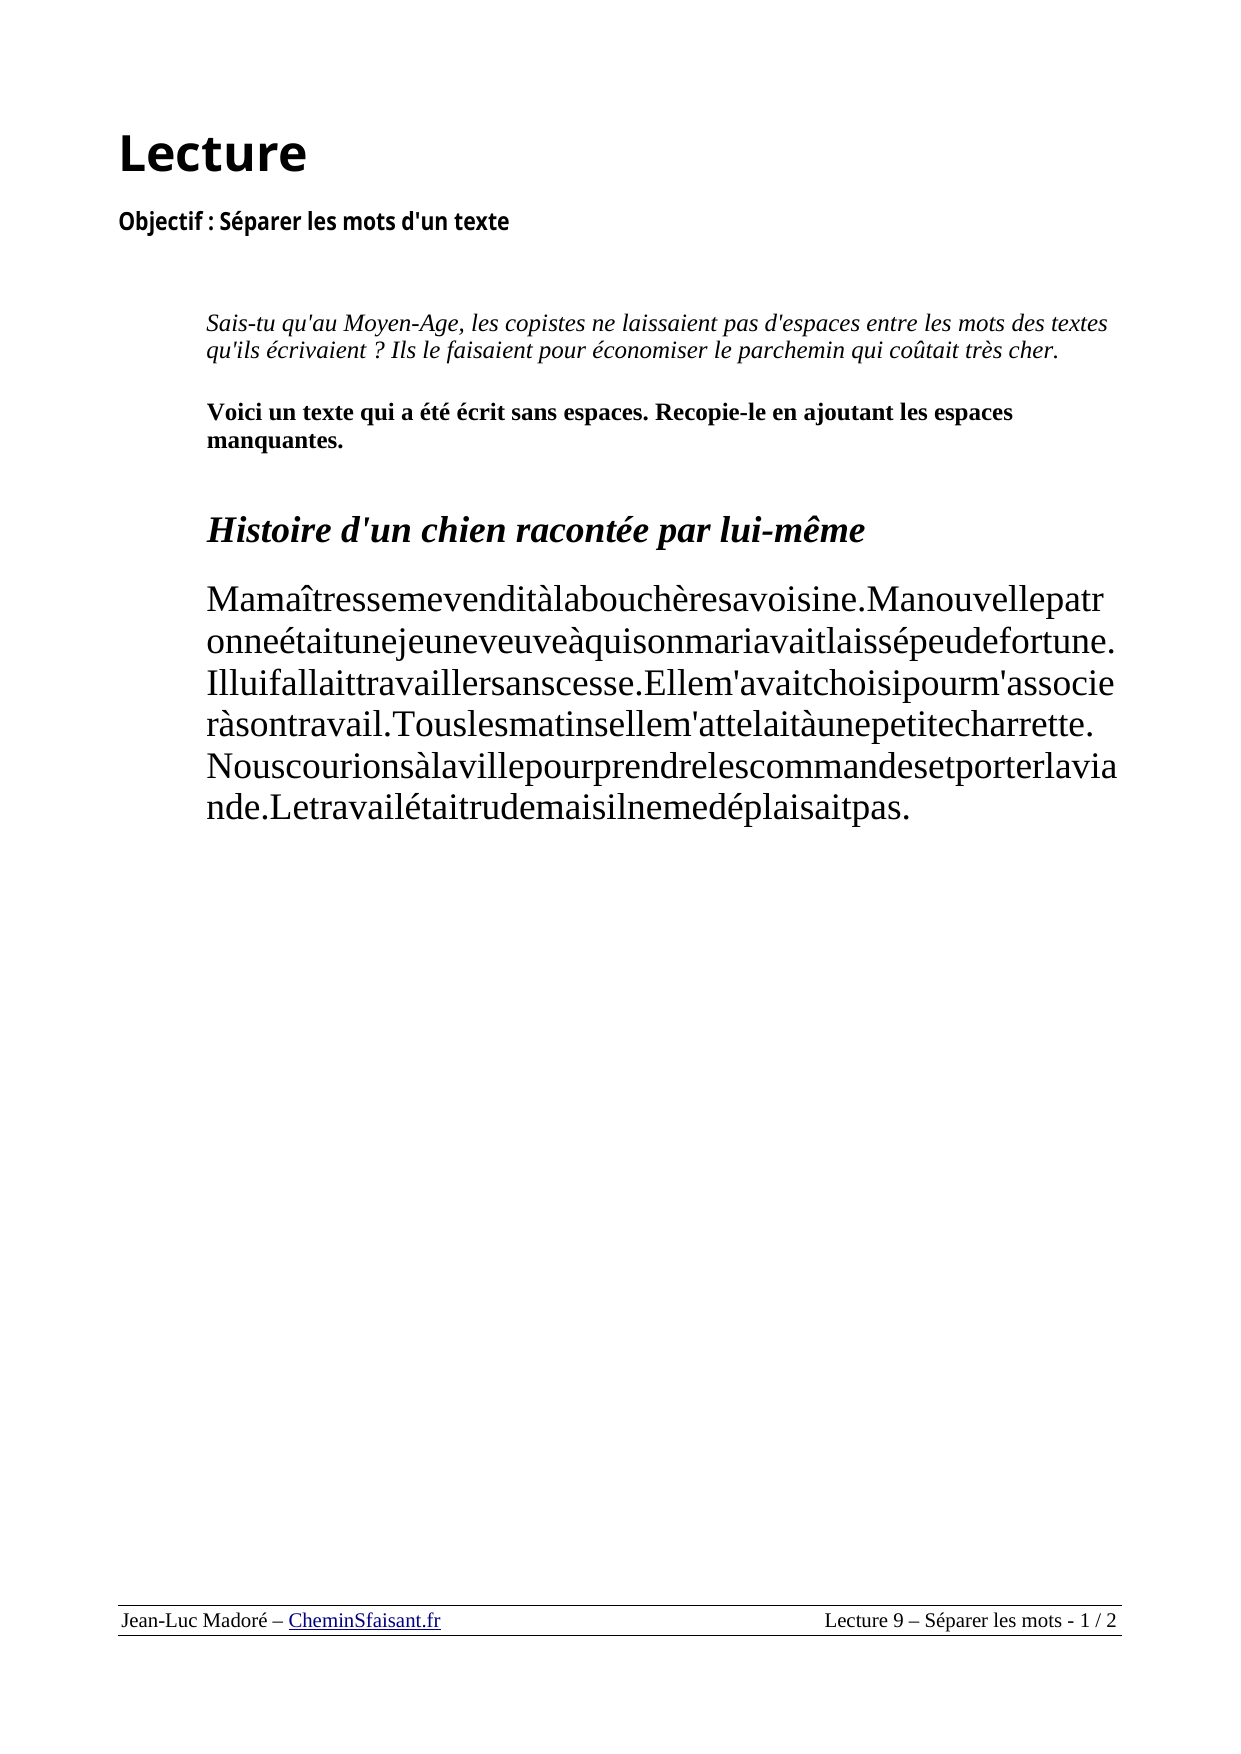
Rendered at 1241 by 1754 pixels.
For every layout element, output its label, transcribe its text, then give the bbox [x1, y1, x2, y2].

text Objectif : Séparer les mots d'un texte [118, 204, 1122, 238]
text Sais-tu qu'au Moyen-Age, les copistes ne laissaient pas d'espaces entre les mots des textes qu'ils écrivaient ? Ils le faisaient pour économiser le parchemin qui coûtait très cher. [206, 309, 1122, 364]
text Histoire d'un chien racontée par lui-même [207, 509, 1122, 551]
text Lecture [118, 118, 1122, 186]
text Mamaîtressemevenditàlabouchèresavoisine.Manouvellepatronneétaitunejeuneveuveàquisonmariavaitlaissépeudefortune.Illuifallaittravaillersanscesse.Ellem'avaitchoisipourm'associeràsontravail.Touslesmatinsellem'attelaitàunepetitecharrette.Nouscourionsàlavillepourprendrelescommandesetporterlaviande.Letravailétaitrudemaisilnemedéplaisaitpas. [206, 578, 1122, 828]
text Voici un texte qui a été écrit sans espaces. Recopie-le en ajoutant les espaces manquantes. [207, 398, 1122, 454]
